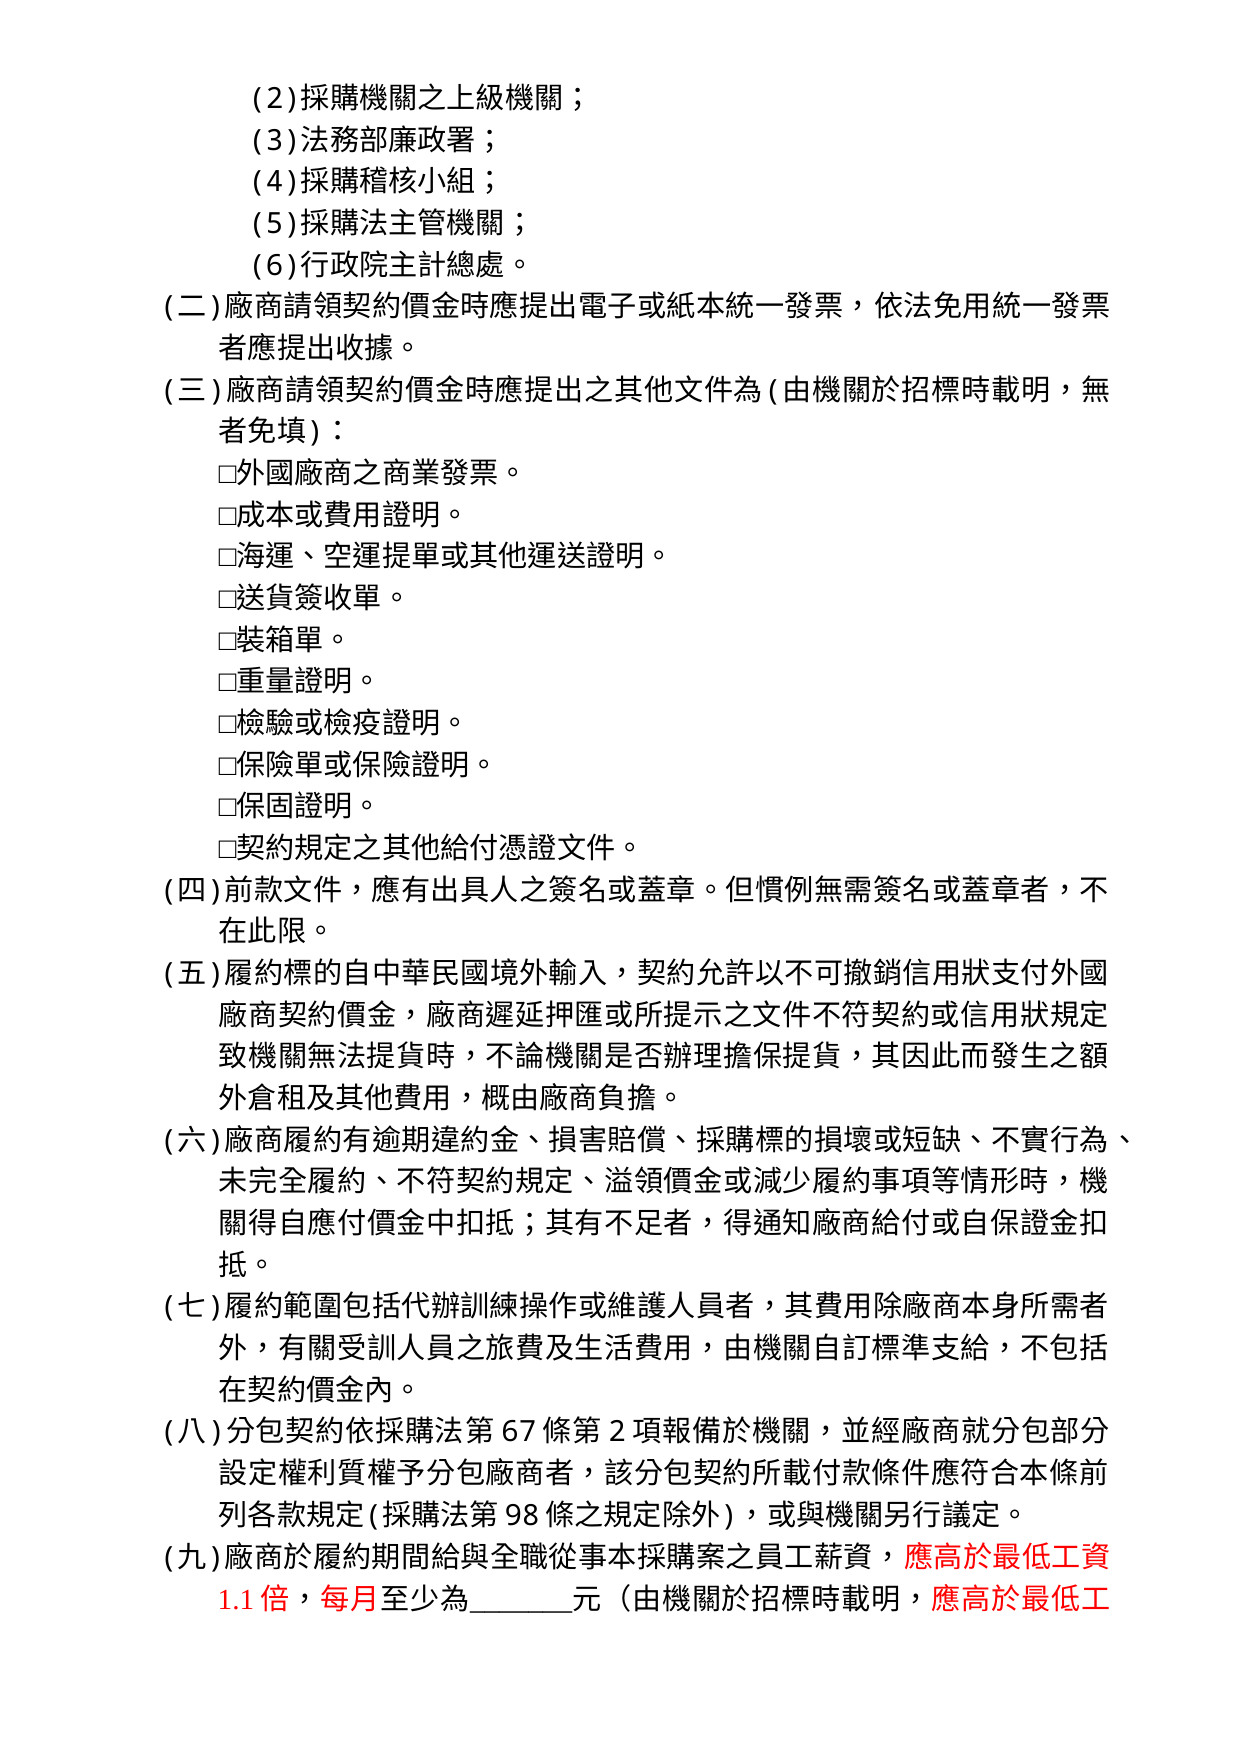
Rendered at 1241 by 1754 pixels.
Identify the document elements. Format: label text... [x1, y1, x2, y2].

text (4)採購稽核小組； [248, 158, 1110, 200]
text □契約規定之其他給付憑證文件。 [218, 825, 1104, 867]
text (四)前款文件，應有出具人之簽名或蓋章。但慣例無需簽名或蓋章者，不在此限。 [159, 867, 1110, 950]
text (二)廠商請領契約價金時應提出電子或紙本統一發票，依法免用統一發票者應提出收據。 [159, 283, 1110, 367]
text (五)履約標的自中華民國境外輸入，契約允許以不可撤銷信用狀支付外國廠商契約價金，廠商遲延押匯或所提示之文件不符契約或信用狀規定，致機關無法提貨時，不論機關是否辦理擔保提貨，其因此而發生之額外倉租及其他費用，概由廠商負擔。 [159, 950, 1110, 1117]
text □外國廠商之商業發票。 [218, 450, 1104, 492]
text (六)廠商履約有逾期違約金、損害賠償、採購標的損壞或短缺、不實行為、未完全履約、不符契約規定、溢領價金或減少履約事項等情形時，機關得自應付價金中扣抵；其有不足者，得通知廠商給付或自保證金扣抵。 [159, 1117, 1110, 1283]
text (三)廠商請領契約價金時應提出之其他文件為(由機關於招標時載明，無者免填)： [159, 367, 1110, 450]
text □送貨簽收單。 [218, 575, 1104, 617]
text (6)行政院主計總處。 [248, 242, 1110, 283]
text □保險單或保險證明。 [218, 742, 1104, 783]
text (九)廠商於履約期間給與全職從事本採購案之員工薪資，應高於最低工資1.1倍，每月至少為_______元（由機關於招標時載明，應高於最低工 [159, 1533, 1110, 1618]
text (八)分包契約依採購法第67條第2項報備於機關，並經廠商就分包部分設定權利質權予分包廠商者，該分包契約所載付款條件應符合本條前列各款規定(採購法第98條之規定除外)，或與機關另行議定。 [159, 1408, 1110, 1533]
text □成本或費用證明。 [218, 492, 1104, 533]
text □重量證明。 [218, 658, 1104, 700]
text (2)採購機關之上級機關； [248, 75, 1110, 117]
text □裝箱單。 [218, 617, 1104, 658]
text (5)採購法主管機關； [248, 200, 1110, 242]
text (3)法務部廉政署； [248, 117, 1110, 158]
text (七)履約範圍包括代辦訓練操作或維護人員者，其費用除廠商本身所需者外，有關受訓人員之旅費及生活費用，由機關自訂標準支給，不包括在契約價金內。 [159, 1283, 1110, 1408]
text □檢驗或檢疫證明。 [218, 700, 1104, 742]
text □保固證明。 [218, 783, 1104, 825]
text □海運、空運提單或其他運送證明。 [218, 533, 1104, 575]
